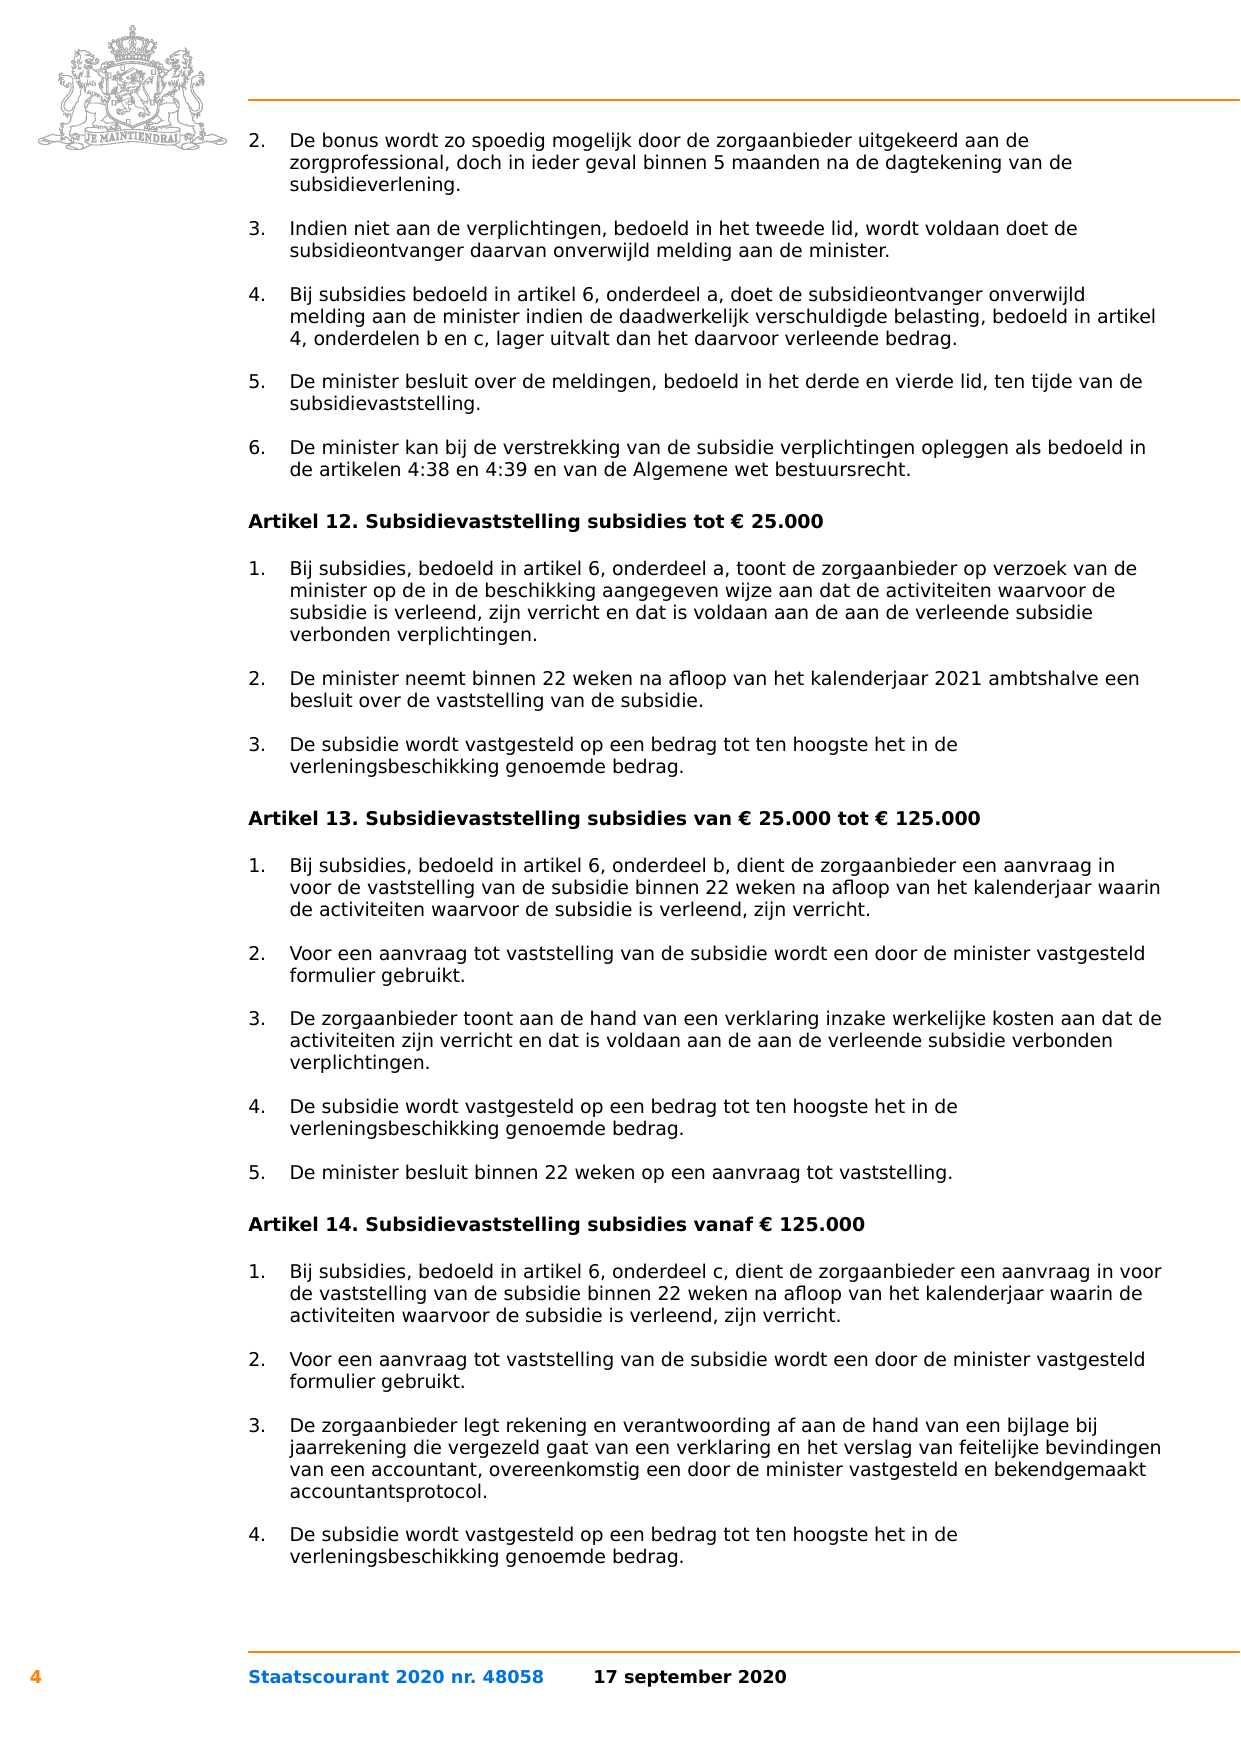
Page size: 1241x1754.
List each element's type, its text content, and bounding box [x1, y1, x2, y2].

subtitle Artikel 12. Subsidievaststelling subsidies tot € 25.000 [248, 511, 1163, 533]
subtitle Artikel 13. Subsidievaststelling subsidies van € 25.000 tot € 125.000 [248, 808, 1163, 830]
text 2. De bonus wordt zo spoedig mogelijk door de zorgaanbieder uitgekeerd aan de zorgprofessional, doch in ieder geval binnen 5 maanden na de dagtekening van de subsidieverlening. [248, 130, 1163, 196]
picture [38, 25, 227, 150]
text 4. De subsidie wordt vastgesteld op een bedrag tot ten hoogste het in de verleningsbeschikking genoemde bedrag. [248, 1096, 1163, 1140]
text 3. Indien niet aan de verplichtingen, bedoeld in het tweede lid, wordt voldaan doet de subsidieontvanger daarvan onverwijld melding aan de minister. [248, 218, 1163, 262]
text 4. Bij subsidies bedoeld in artikel 6, onderdeel a, doet de subsidieontvanger onverwijld melding aan de minister indien de daadwerkelijk verschuldigde belasting, bedoeld in artikel 4, onderdelen b en c, lager uitvalt dan het daarvoor verleende bedrag. [248, 283, 1163, 349]
text 3. De subsidie wordt vastgesteld op een bedrag tot ten hoogste het in de verleningsbeschikking genoemde bedrag. [248, 734, 1163, 778]
text 2. Voor een aanvraag tot vaststelling van de subsidie wordt een door de minister vastgesteld formulier gebruikt. [248, 942, 1163, 986]
text 1. Bij subsidies, bedoeld in artikel 6, onderdeel a, toont de zorgaanbieder op verzoek van de minister op de in de beschikking aangegeven wijze aan dat de activiteiten waarvoor de subsidie is verleend, zijn verricht en dat is voldaan aan de aan de verleende subsidie verbonden verplichtingen. [248, 558, 1163, 646]
text 4. De subsidie wordt vastgesteld op een bedrag tot ten hoogste het in de verleningsbeschikking genoemde bedrag. [248, 1524, 1163, 1568]
text 1. Bij subsidies, bedoeld in artikel 6, onderdeel b, dient de zorgaanbieder een aanvraag in voor de vaststelling van de subsidie binnen 22 weken na afloop van het kalenderjaar waarin de activiteiten waarvoor de subsidie is verleend, zijn verricht. [248, 855, 1163, 921]
text 5. De minister besluit over de meldingen, bedoeld in het derde en vierde lid, ten tijde van de subsidievaststelling. [248, 371, 1163, 415]
text 3. De zorgaanbieder toont aan de hand van een verklaring inzake werkelijke kosten aan dat de activiteiten zijn verricht en dat is voldaan aan de aan de verleende subsidie verbonden verplichtingen. [248, 1008, 1163, 1074]
text 2. Voor een aanvraag tot vaststelling van de subsidie wordt een door de minister vastgesteld formulier gebruikt. [248, 1349, 1163, 1393]
text 6. De minister kan bij de verstrekking van de subsidie verplichtingen opleggen als bedoeld in de artikelen 4:38 en 4:39 en van de Algemene wet bestuursrecht. [248, 437, 1163, 481]
text 3. De zorgaanbieder legt rekening en verantwoording af aan de hand van een bijlage bij jaarrekening die vergezeld gaat van een verklaring en het verslag van feitelijke bevindingen van een accountant, overeenkomstig een door de minister vastgesteld en bekendgemaakt accountantsprotocol. [248, 1414, 1163, 1502]
text 1. Bij subsidies, bedoeld in artikel 6, onderdeel c, dient de zorgaanbieder een aanvraag in voor de vaststelling van de subsidie binnen 22 weken na afloop van het kalenderjaar waarin de activiteiten waarvoor de subsidie is verleend, zijn verricht. [248, 1261, 1163, 1327]
text 2. De minister neemt binnen 22 weken na afloop van het kalenderjaar 2021 ambtshalve een besluit over de vaststelling van de subsidie. [248, 668, 1163, 712]
subtitle Artikel 14. Subsidievaststelling subsidies vanaf € 125.000 [248, 1214, 1163, 1236]
text 5. De minister besluit binnen 22 weken op een aanvraag tot vaststelling. [248, 1162, 1163, 1184]
